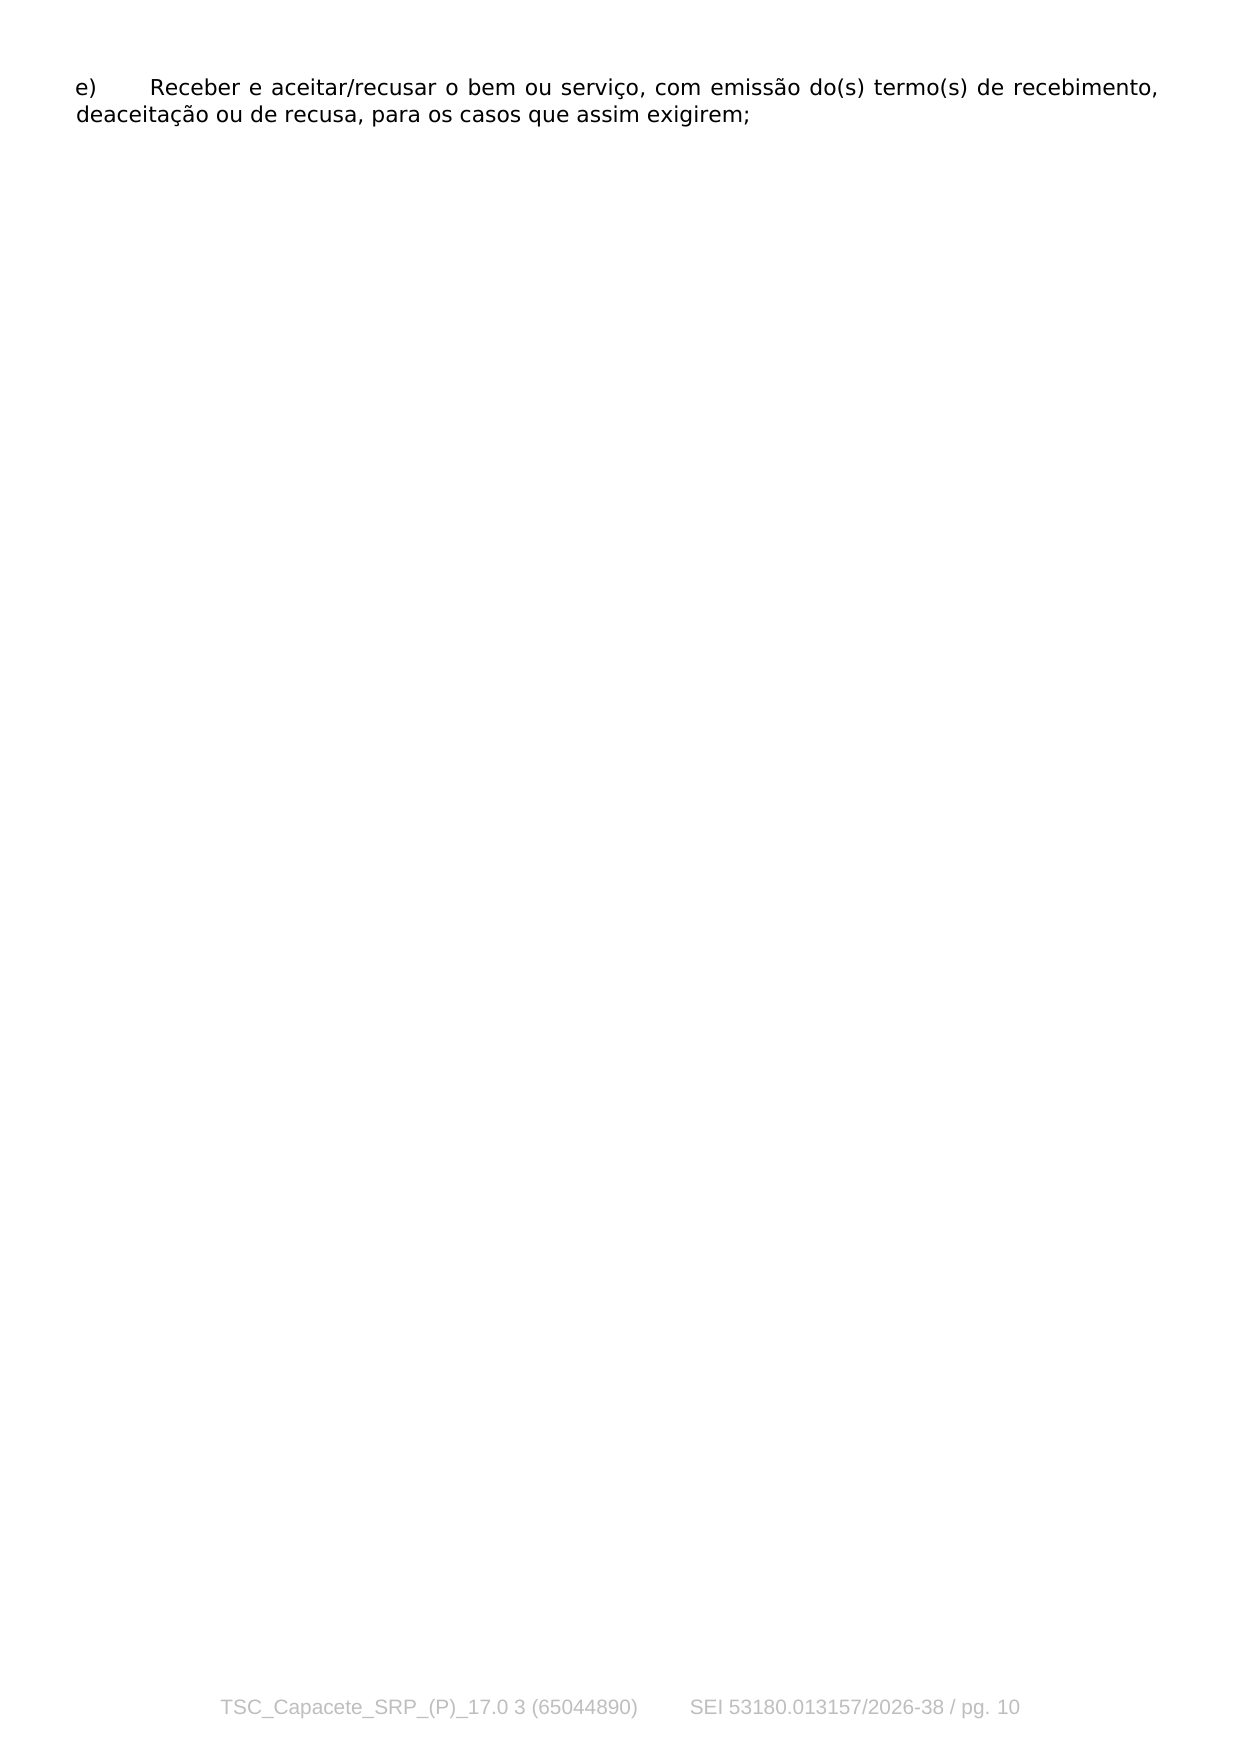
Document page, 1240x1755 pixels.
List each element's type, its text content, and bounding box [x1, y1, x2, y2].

list Receber e aceitar/recusar o bem ou serviço, com emissão do(s) termo(s) de recebimento, deaceitação ou de recusa, para os casos que assim exigirem; [75, 75, 1159, 127]
